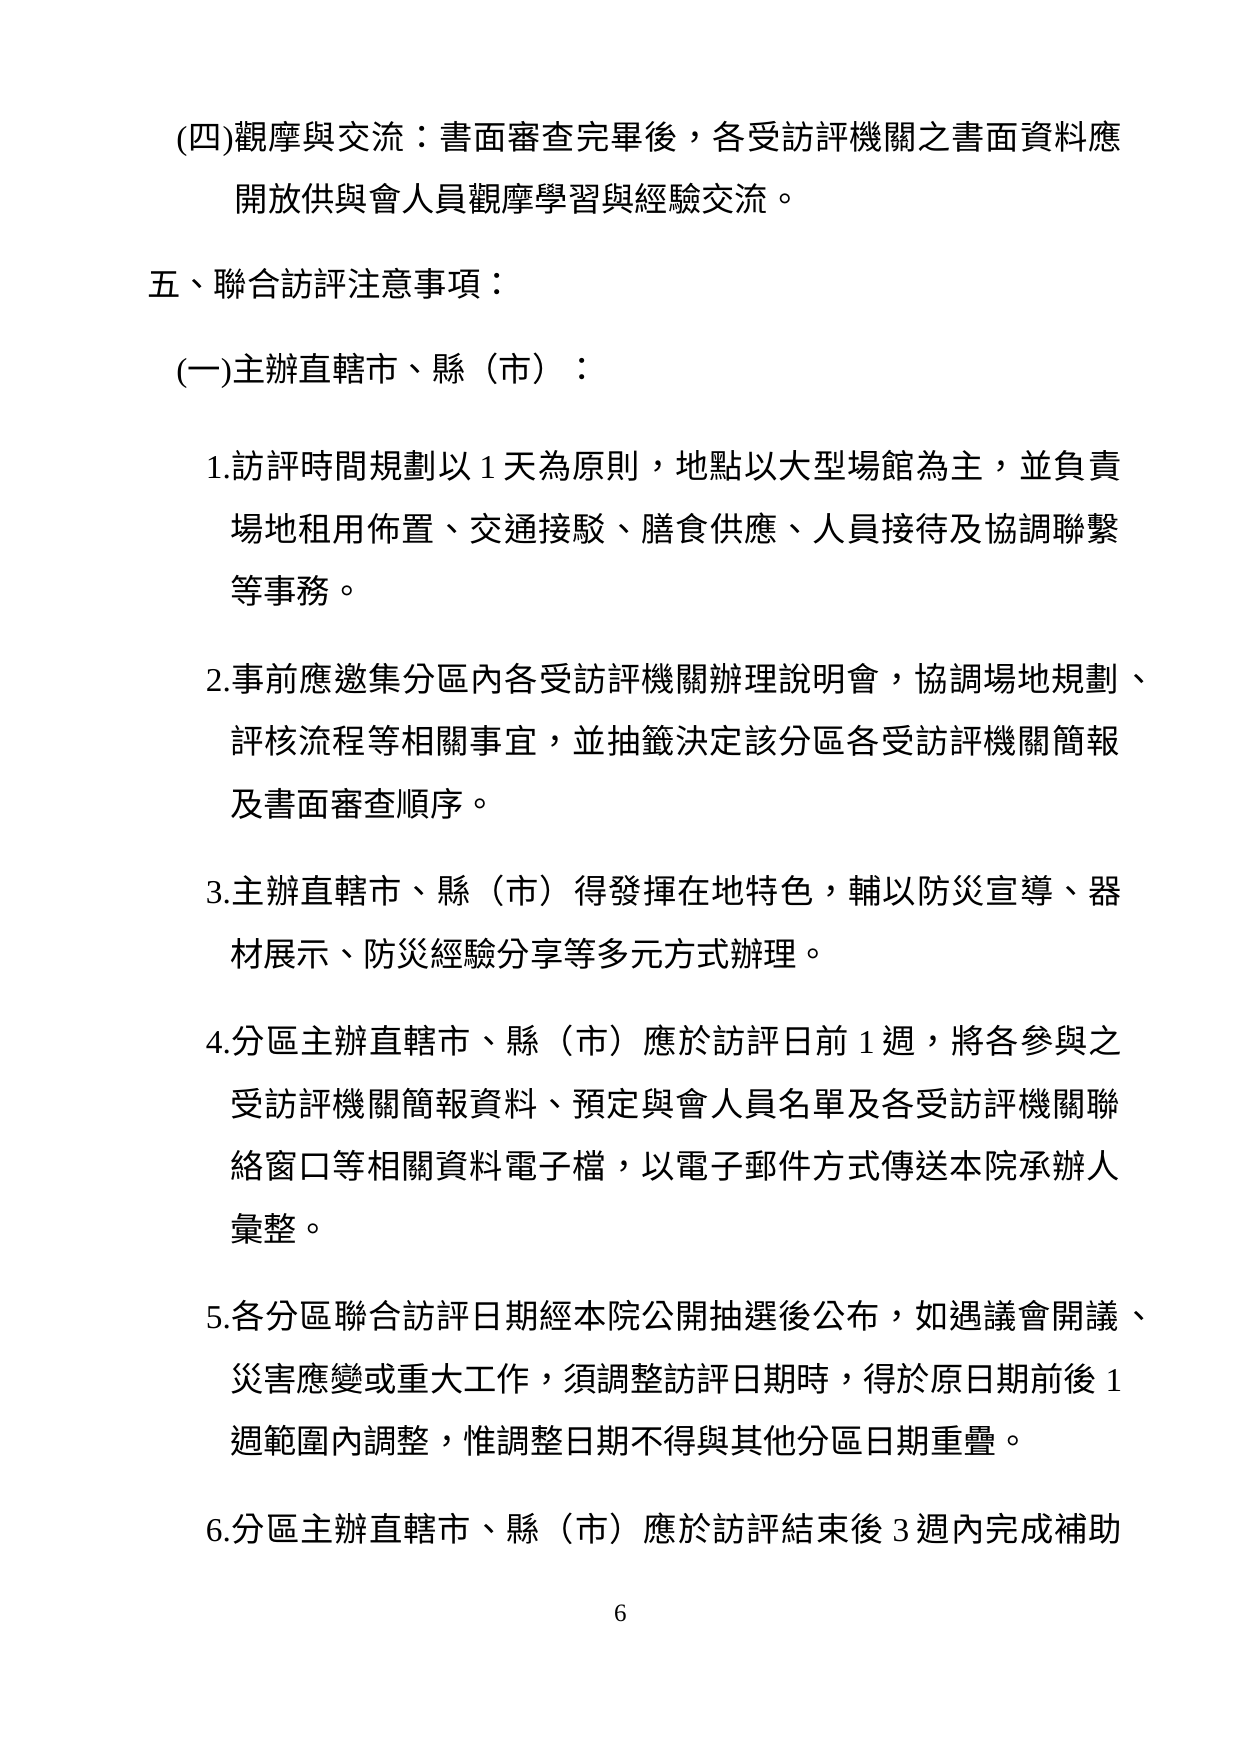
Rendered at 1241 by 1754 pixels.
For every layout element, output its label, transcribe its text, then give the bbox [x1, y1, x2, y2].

text (四)觀摩與交流：書面審查完畢後，各受訪評機關之書面資料應開放供與會人員觀摩學習與經驗交流。 [176, 93, 1122, 218]
text 3.主辦直轄市、縣（市）得發揮在地特色，輔以防災宣導、器材展示、防災經驗分享等多元方式辦理。 [206, 848, 1122, 973]
text 五、聯合訪評注意事項： [147, 241, 1122, 303]
text 5.各分區聯合訪評日期經本院公開抽選後公布，如遇議會開議、災害應變或重大工作，須調整訪評日期時，得於原日期前後1週範圍內調整，惟調整日期不得與其他分區日期重疊。 [206, 1273, 1122, 1460]
text (一)主辦直轄市、縣（市）： [176, 325, 1122, 388]
text 4.分區主辦直轄市、縣（市）應於訪評日前1週，將各參與之受訪評機關簡報資料、預定與會人員名單及各受訪評機關聯絡窗口等相關資料電子檔，以電子郵件方式傳送本院承辦人彙整。 [206, 998, 1122, 1248]
text 6.分區主辦直轄市、縣（市）應於訪評結束後3週內完成補助 [206, 1485, 1122, 1548]
text 2.事前應邀集分區內各受訪評機關辦理說明會，協調場地規劃、評核流程等相關事宜，並抽籤決定該分區各受訪評機關簡報及書面審查順序。 [206, 635, 1122, 823]
text 1.訪評時間規劃以1天為原則，地點以大型場館為主，並負責場地租用佈置、交通接駁、膳食供應、人員接待及協調聯繫等事務。 [206, 423, 1122, 610]
